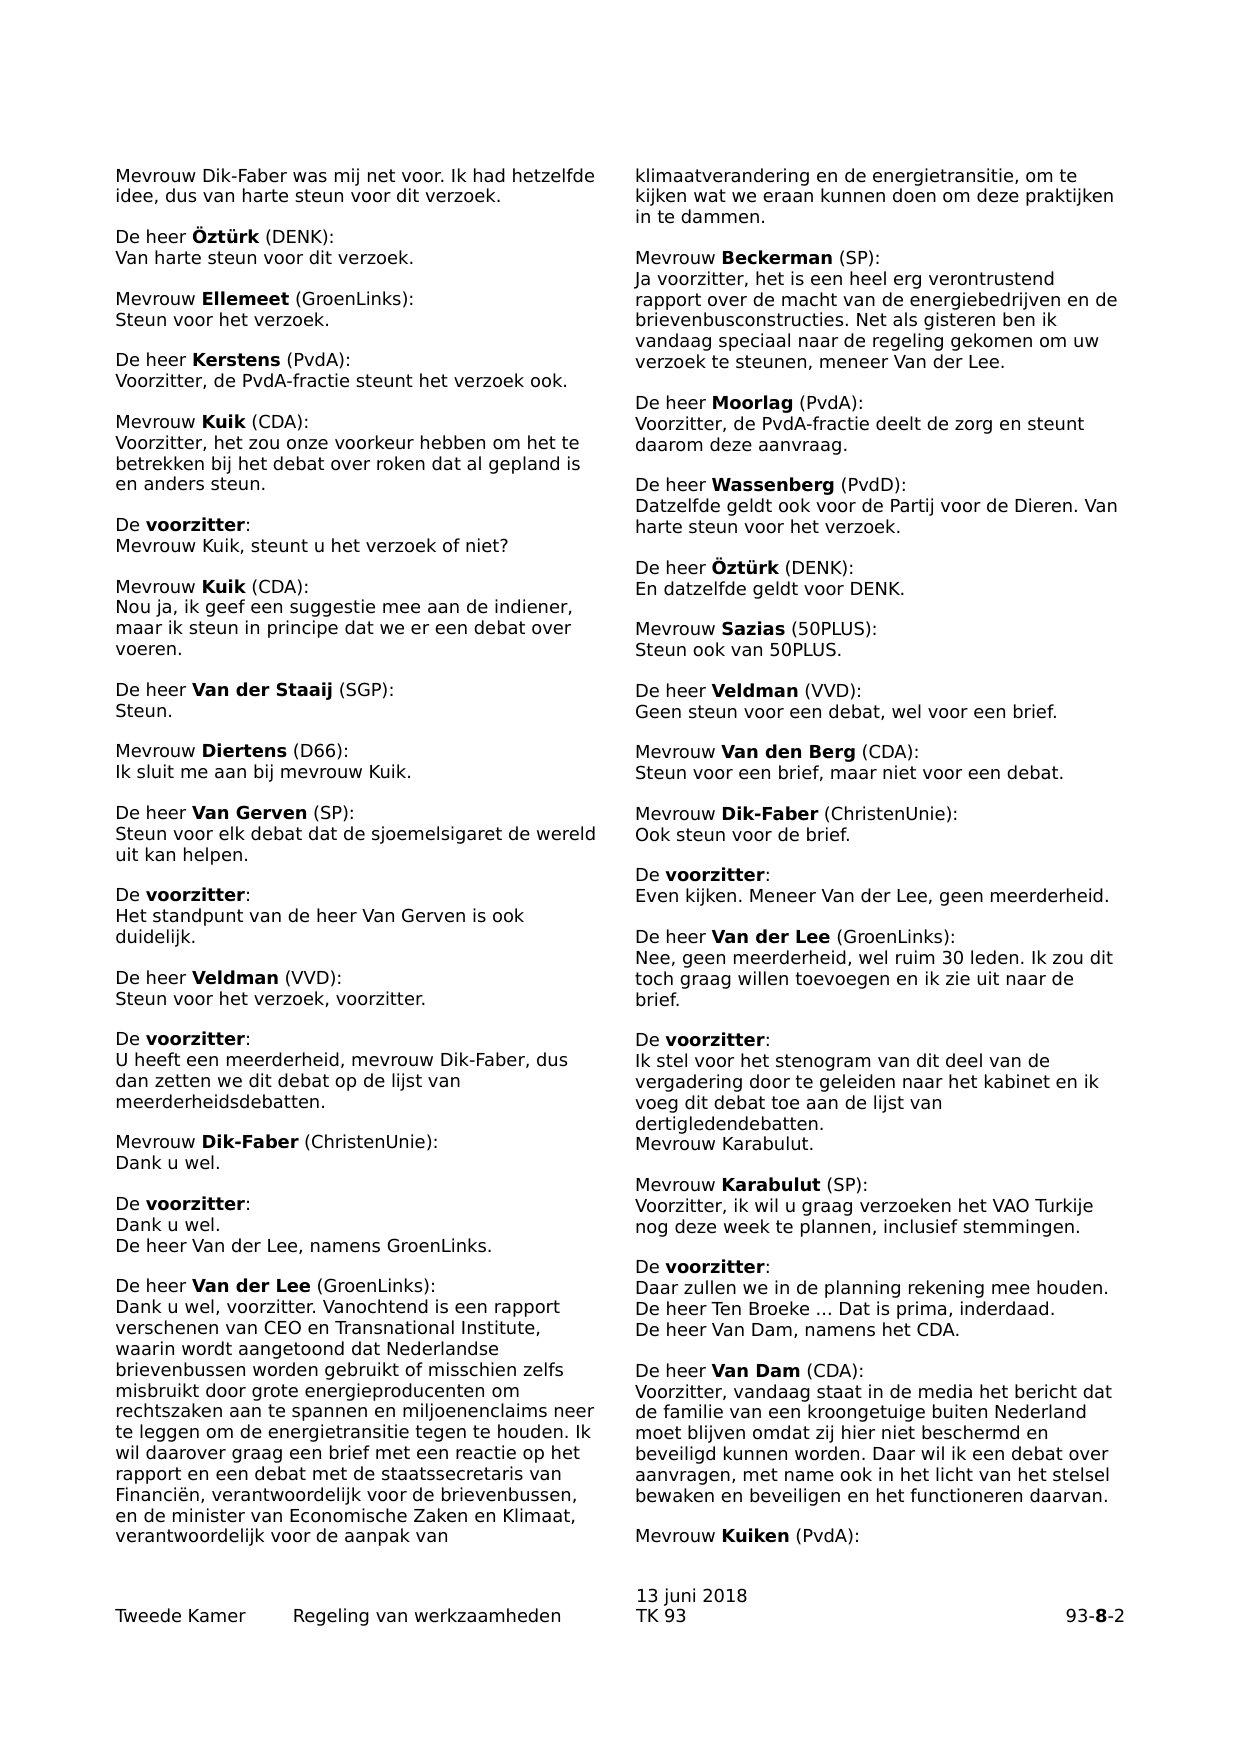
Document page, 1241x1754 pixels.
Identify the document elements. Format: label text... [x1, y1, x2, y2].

text Mevrouw Kuik, steunt u het verzoek of niet? [115, 536, 605, 556]
text Geen steun voor een debat, wel voor een brief. [635, 701, 1125, 722]
text De heer Van Dam, namens het CDA. [635, 1320, 1125, 1341]
text De voorzitter: [635, 865, 1125, 886]
text Mevrouw Kuik (CDA): [115, 576, 605, 597]
text Steun voor het verzoek. [115, 309, 605, 330]
text De voorzitter: [115, 885, 605, 906]
text Mevrouw Kuik (CDA): [115, 412, 605, 432]
text De heer Van Gerven (SP): [115, 803, 605, 823]
text Mevrouw Karabulut (SP): [635, 1175, 1125, 1196]
text De heer Van der Lee (GroenLinks): [115, 1276, 605, 1297]
text Ook steun voor de brief. [635, 824, 1125, 845]
text Mevrouw Kuiken (PvdA): [635, 1526, 1125, 1547]
text Datzelfde geldt ook voor de Partij voor de Dieren. Van harte steun voor het verzoek. [635, 496, 1125, 537]
text Ja voorzitter, het is een heel erg verontrustend rapport over de macht van de energiebedrijven en de brievenbusconstructies. Net als gisteren ben ik vandaag speciaal naar de regeling gekomen om uw verzoek te steunen, meneer Van der Lee. [635, 268, 1125, 373]
text Ik sluit me aan bij mevrouw Kuik. [115, 762, 605, 783]
text Steun voor het verzoek, voorzitter. [115, 988, 605, 1009]
text De heer Öztürk (DENK): [635, 557, 1125, 578]
text Mevrouw Dik-Faber (ChristenUnie): [115, 1132, 605, 1153]
text De voorzitter: [115, 1029, 605, 1050]
text Steun ook van 50PLUS. [635, 640, 1125, 661]
text De heer Van der Staaij (SGP): [115, 680, 605, 700]
text En datzelfde geldt voor DENK. [635, 578, 1125, 599]
text Voorzitter, vandaag staat in de media het bericht dat de familie van een kroongetuige buiten Nederland moet blijven omdat zij hier niet beschermd en beveiligd kunnen worden. Daar wil ik een debat over aanvragen, met name ook in het licht van het stelsel bewaken en beveiligen en het functioneren daarvan. [635, 1381, 1125, 1506]
text Mevrouw Diertens (D66): [115, 741, 605, 762]
text De voorzitter: [115, 515, 605, 536]
text Mevrouw Ellemeet (GroenLinks): [115, 288, 605, 309]
text Daar zullen we in de planning rekening mee houden. De heer Ten Broeke ... Dat is prima, inderdaad. [635, 1278, 1125, 1320]
text Mevrouw Dik-Faber was mij net voor. Ik had hetzelfde idee, dus van harte steun voor dit verzoek. [115, 165, 605, 207]
text De heer Öztürk (DENK): [115, 227, 605, 248]
text Voorzitter, ik wil u graag verzoeken het VAO Turkije nog deze week te plannen, inclusief stemmingen. [635, 1196, 1125, 1237]
text Ik stel voor het stenogram van dit deel van de vergadering door te geleiden naar het kabinet en ik voeg dit debat toe aan de lijst van dertigledendebatten. [635, 1051, 1125, 1134]
text Het standpunt van de heer Van Gerven is ook duidelijk. [115, 906, 605, 948]
text Steun voor elk debat dat de sjoemelsigaret de wereld uit kan helpen. [115, 823, 605, 865]
text De heer Veldman (VVD): [115, 968, 605, 988]
text Van harte steun voor dit verzoek. [115, 248, 605, 268]
text Mevrouw Beckerman (SP): [635, 248, 1125, 268]
text Even kijken. Meneer Van der Lee, geen meerderheid. [635, 886, 1125, 907]
text De voorzitter: [115, 1194, 605, 1215]
text U heeft een meerderheid, mevrouw Dik-Faber, dus dan zetten we dit debat op de lijst van meerderheidsdebatten. [115, 1050, 605, 1112]
text Mevrouw Van den Berg (CDA): [635, 742, 1125, 763]
text Mevrouw Dik-Faber (ChristenUnie): [635, 804, 1125, 824]
text Steun. [115, 700, 605, 721]
text Voorzitter, de PvdA-fractie deelt de zorg en steunt daarom deze aanvraag. [635, 413, 1125, 455]
text De heer Wassenberg (PvdD): [635, 475, 1125, 496]
text De heer Van Dam (CDA): [635, 1361, 1125, 1381]
text Voorzitter, de PvdA-fractie steunt het verzoek ook. [115, 371, 605, 392]
text Dank u wel, voorzitter. Vanochtend is een rapport verschenen van CEO en Transnational Institute, waarin wordt aangetoond dat Nederlandse brievenbussen worden gebruikt of misschien zelfs misbruikt door grote energieproducenten om rechtszaken aan te spannen en miljoenenclaims neer te leggen om de energietransitie tegen te houden. Ik wil daarover graag een brief met een reactie op het rapport en een debat met de staatssecretaris van Financiën, verantwoordelijk voor de brievenbussen, en de minister van Economische Zaken en Klimaat, verantwoordelijk voor de aanpak van [115, 1297, 605, 1547]
text Steun voor een brief, maar niet voor een debat. [635, 763, 1125, 784]
text Nou ja, ik geef een suggestie mee aan de indiener, maar ik steun in principe dat we er een debat over voeren. [115, 597, 605, 660]
text De heer Van der Lee (GroenLinks): [635, 927, 1125, 948]
text Nee, geen meerderheid, wel ruim 30 leden. Ik zou dit toch graag willen toevoegen en ik zie uit naar de brief. [635, 948, 1125, 1010]
text Mevrouw Karabulut. [635, 1134, 1125, 1155]
text De heer Van der Lee, namens GroenLinks. [115, 1236, 605, 1256]
text De heer Moorlag (PvdA): [635, 393, 1125, 413]
text De voorzitter: [635, 1030, 1125, 1051]
text De heer Veldman (VVD): [635, 681, 1125, 701]
text Dank u wel. [115, 1153, 605, 1174]
text Voorzitter, het zou onze voorkeur hebben om het te betrekken bij het debat over roken dat al gepland is en anders steun. [115, 432, 605, 495]
text De heer Kerstens (PvdA): [115, 350, 605, 371]
text Mevrouw Sazias (50PLUS): [635, 619, 1125, 640]
text klimaatverandering en de energietransitie, om te kijken wat we eraan kunnen doen om deze praktijken in te dammen. [635, 165, 1125, 228]
text De voorzitter: [635, 1257, 1125, 1278]
text Dank u wel. [115, 1215, 605, 1236]
